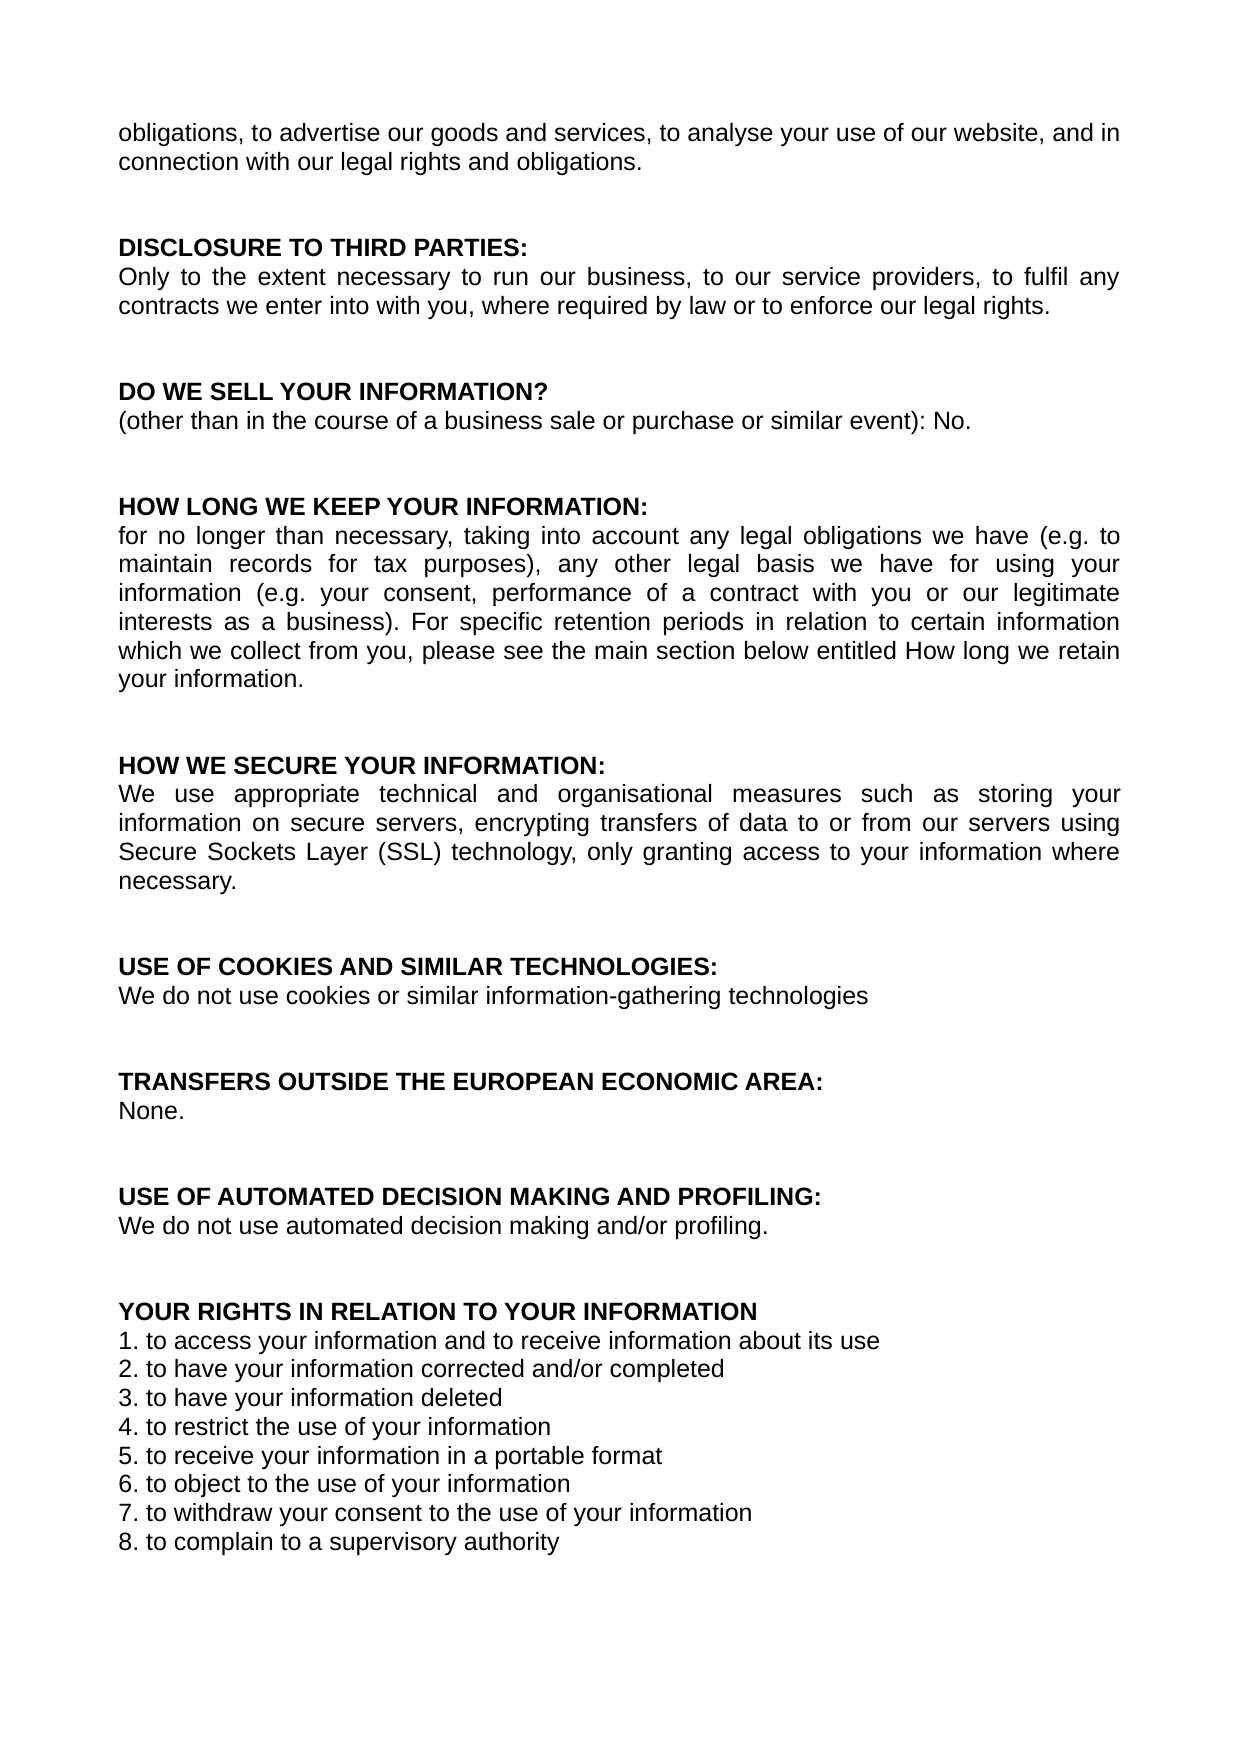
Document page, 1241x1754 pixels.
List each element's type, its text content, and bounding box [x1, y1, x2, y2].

text 2. to have your information corrected and/or completed [118, 1354, 1122, 1383]
text USE OF AUTOMATED DECISION MAKING AND PROFILING: [118, 1182, 1122, 1211]
text Only to the extent necessary to run our business, to our service providers, to fulfil any contracts we enter into with you, where required by law or to enforce our legal rights. [118, 262, 1122, 319]
text 3. to have your information deleted [118, 1383, 1122, 1412]
text obligations, to advertise our goods and services, to analyse your use of our website, and in connection with our legal rights and obligations. [118, 118, 1122, 176]
text (other than in the course of a business sale or purchase or similar event): No. [118, 406, 1122, 434]
text 4. to restrict the use of your information [118, 1412, 1122, 1441]
text HOW WE SECURE YOUR INFORMATION: [118, 751, 1122, 779]
text for no longer than necessary, taking into account any legal obligations we have (e.g. to maintain records for tax purposes), any other legal basis we have for using your information (e.g. your consent, performance of a contract with you or our legitimate interests as a business). For specific retention periods in relation to certain information which we collect from you, please see the main section below entitled How long we retain your information. [118, 521, 1122, 693]
text None. [118, 1096, 1122, 1124]
text 7. to withdraw your consent to the use of your information [118, 1498, 1122, 1527]
text 1. to access your information and to receive information about its use [118, 1326, 1122, 1354]
text We use appropriate technical and organisational measures such as storing your information on secure servers, encrypting transfers of data to or from our servers using Secure Sockets Layer (SSL) technology, only granting access to your information where necessary. [118, 779, 1122, 894]
text DISCLOSURE TO THIRD PARTIES: [118, 233, 1122, 262]
text USE OF COOKIES AND SIMILAR TECHNOLOGIES: [118, 952, 1122, 981]
text 5. to receive your information in a portable format [118, 1441, 1122, 1469]
text HOW LONG WE KEEP YOUR INFORMATION: [118, 492, 1122, 521]
text YOUR RIGHTS IN RELATION TO YOUR INFORMATION [118, 1297, 1122, 1326]
text 6. to object to the use of your information [118, 1469, 1122, 1498]
text 8. to complain to a supervisory authority [118, 1527, 1122, 1556]
text DO WE SELL YOUR INFORMATION? [118, 377, 1122, 406]
text We do not use cookies or similar information-gathering technologies [118, 981, 1122, 1009]
text TRANSFERS OUTSIDE THE EUROPEAN ECONOMIC AREA: [118, 1067, 1122, 1096]
text We do not use automated decision making and/or profiling. [118, 1211, 1122, 1239]
